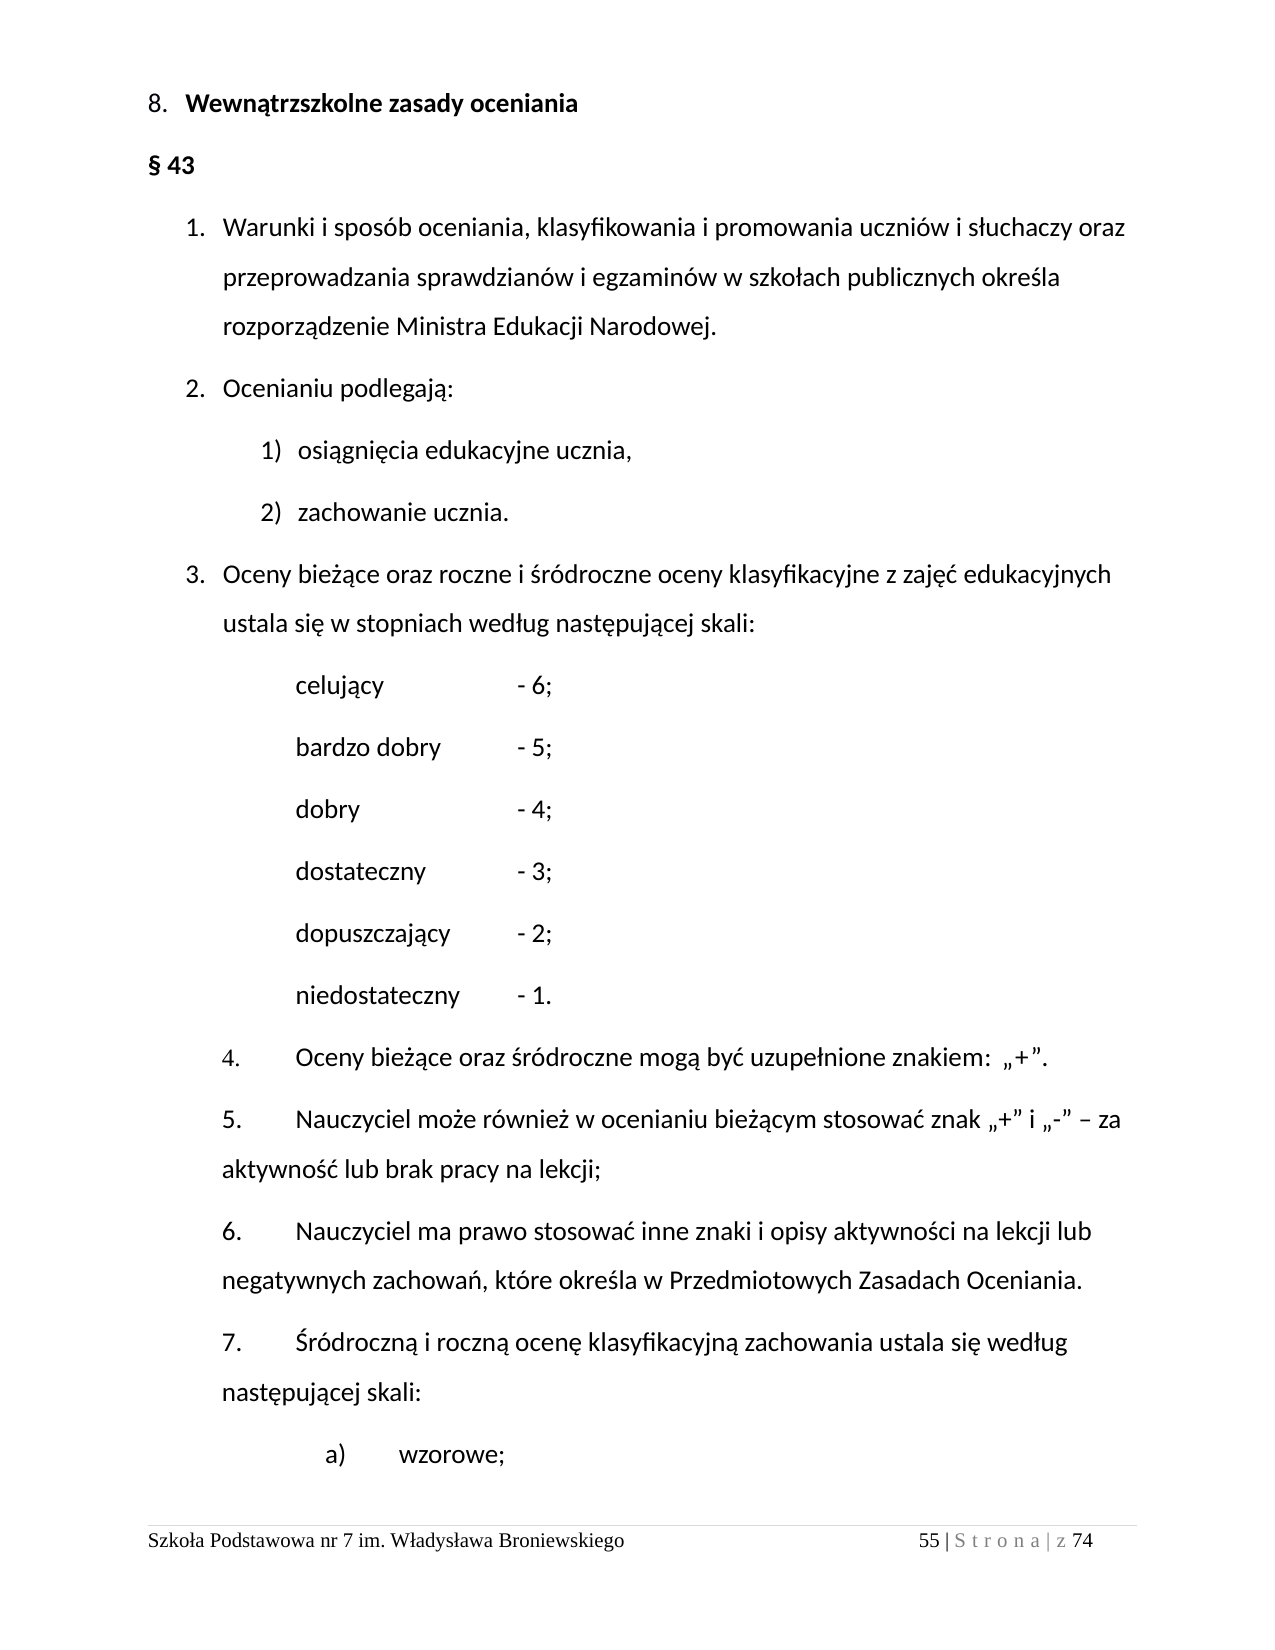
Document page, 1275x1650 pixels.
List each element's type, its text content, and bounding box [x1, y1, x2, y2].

list zachowanie ucznia. [260, 495, 1137, 528]
list Warunki i sposób oceniania, klasyfikowania i promowania uczniów i słuchaczy oraz przeprowadzania sprawdzianów i egzaminów w szkołach publicznych określa rozporządzenie Ministra Edukacji Narodowej. [185, 210, 1137, 342]
text dobry - 4; [295, 792, 1137, 826]
list Nauczyciel ma prawo stosować inne znaki i opisy aktywności na lekcji lub negatywnych zachowań, które określa w Przedmiotowych Zasadach Oceniania. [222, 1214, 1137, 1296]
text bardzo dobry - 5; [295, 731, 1137, 763]
list osiągnięcia edukacyjne ucznia, [260, 433, 1137, 466]
list Ocenianiu podlegają: [185, 371, 1137, 404]
text dostateczny - 3; [295, 854, 1137, 887]
list Oceny bieżące oraz roczne i śródroczne oceny klasyfikacyjne z zajęć edukacyjnych ustala się w stopniach według następującej skali: [185, 557, 1137, 639]
text niedostateczny - 1. [295, 978, 1137, 1011]
text celujący - 6; [295, 668, 1137, 702]
list Nauczyciel może również w ocenianiu bieżącym stosować znak „+” i „-” – za aktywność lub brak pracy na lekcji; [222, 1102, 1137, 1185]
list wzorowe; [325, 1437, 1137, 1470]
list Wewnątrzszkolne zasady oceniania [148, 86, 1137, 119]
list Oceny bieżące oraz śródroczne mogą być uzupełnione znakiem: „+”. [222, 1040, 1137, 1073]
text § 43 [148, 148, 1137, 181]
list Śródroczną i roczną ocenę klasyfikacyjną zachowania ustala się według następującej skali: [222, 1325, 1137, 1408]
text dopuszczający - 2; [295, 916, 1137, 949]
